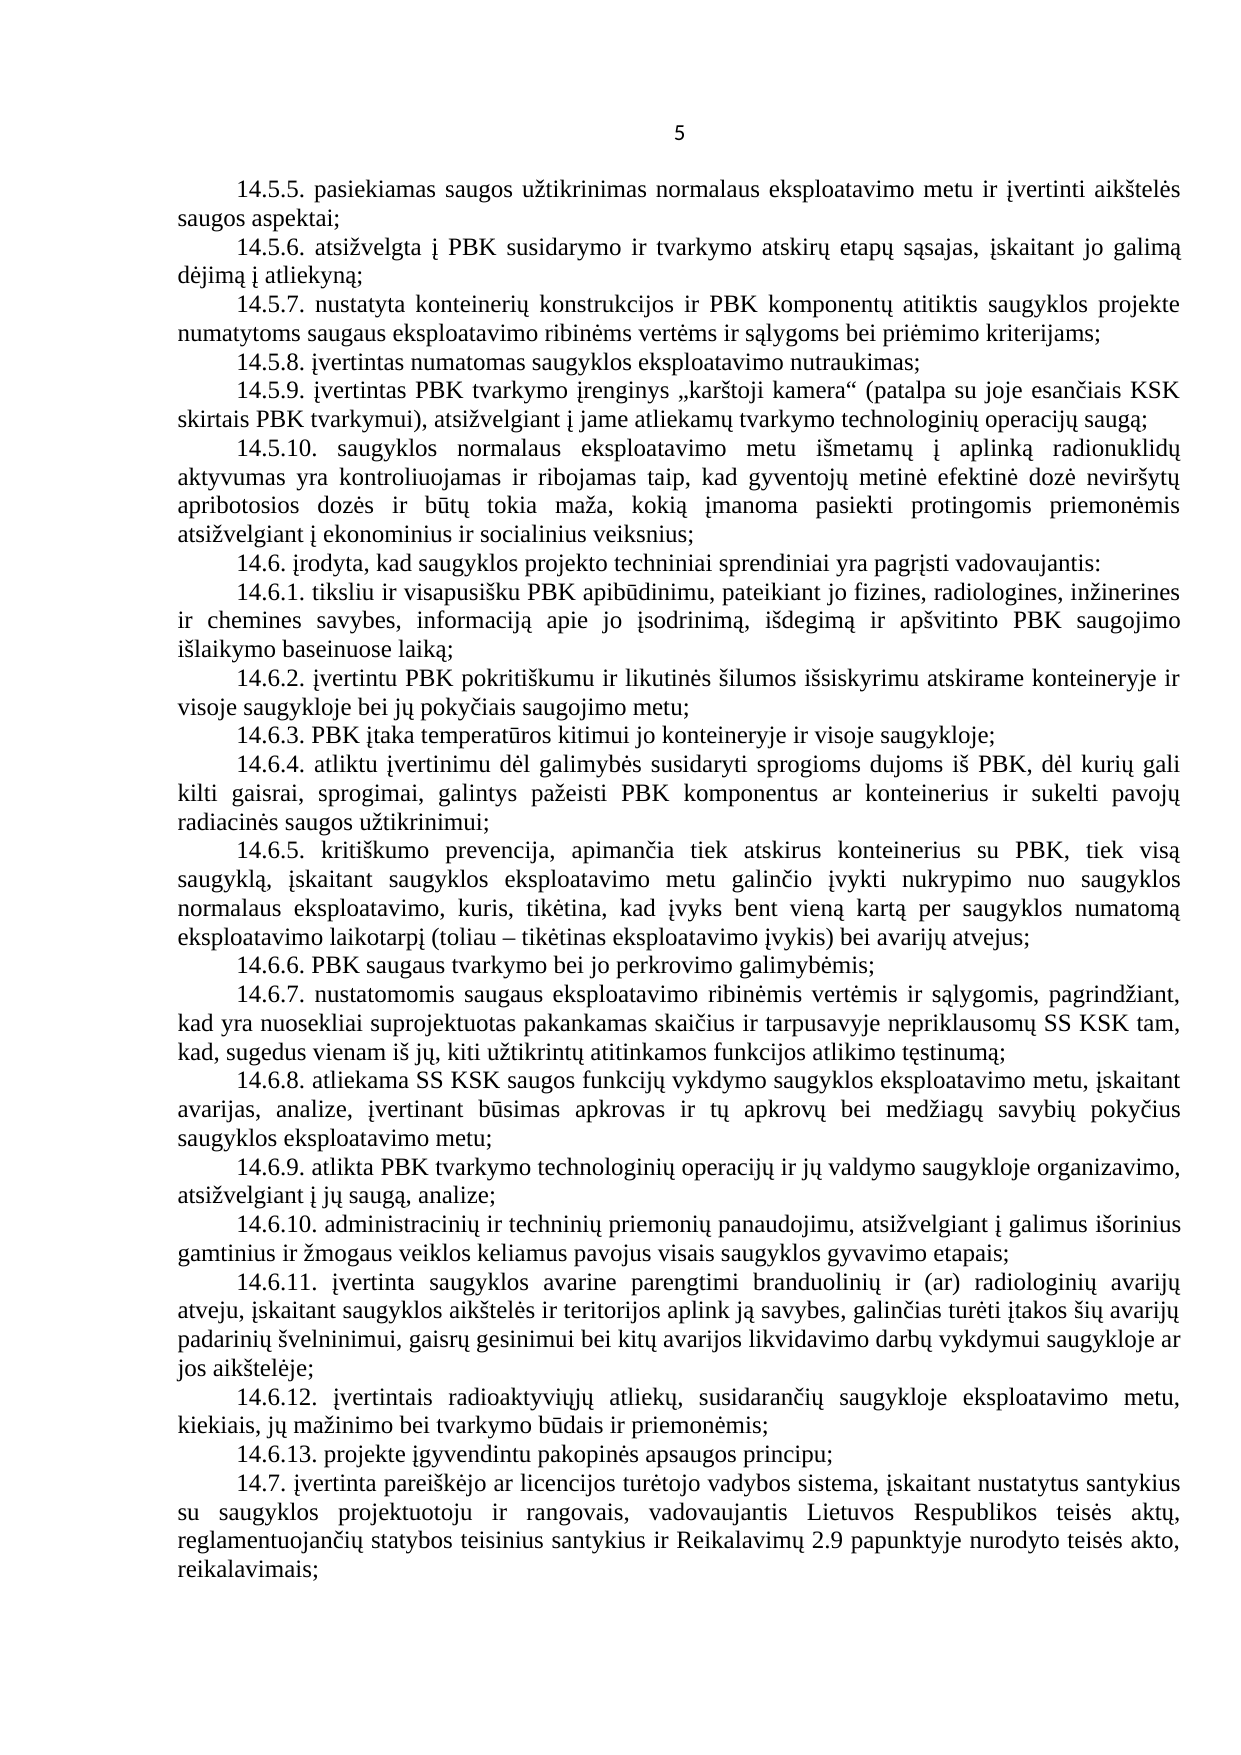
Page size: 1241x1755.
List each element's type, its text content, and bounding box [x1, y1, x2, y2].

text 14.6.13. projekte įgyvendintu pakopinės apsaugos principu; [177, 1439, 1181, 1468]
text 14.6. įrodyta, kad saugyklos projekto techniniai sprendiniai yra pagrįsti vadovaujantis: [177, 548, 1181, 577]
text 14.6.2. įvertintu PBK pokritiškumu ir likutinės šilumos išsiskyrimu atskirame konteineryje ir visoje saugykloje bei jų pokyčiais saugojimo metu; [177, 663, 1181, 720]
text 14.6.4. atliktu įvertinimu dėl galimybės susidaryti sprogioms dujoms iš PBK, dėl kurių gali kilti gaisrai, sprogimai, galintys pažeisti PBK komponentus ar konteinerius ir sukelti pavojų radiacinės saugos užtikrinimui; [177, 749, 1181, 835]
text 14.5.6. atsižvelgta į PBK susidarymo ir tvarkymo atskirų etapų sąsajas, įskaitant jo galimą dėjimą į atliekyną; [177, 232, 1181, 289]
text 14.6.1. tiksliu ir visapusišku PBK apibūdinimu, pateikiant jo fizines, radiologines, inžinerines ir chemines savybes, informaciją apie jo įsodrinimą, išdegimą ir apšvitinto PBK saugojimo išlaikymo baseinuose laiką; [177, 577, 1181, 663]
text 14.5.10. saugyklos normalaus eksploatavimo metu išmetamų į aplinką radionuklidų aktyvumas yra kontroliuojamas ir ribojamas taip, kad gyventojų metinė efektinė dozė neviršytų apribotosios dozės ir būtų tokia maža, kokią įmanoma pasiekti protingomis priemonėmis atsižvelgiant į ekonominius ir socialinius veiksnius; [177, 433, 1181, 548]
text 14.6.10. administracinių ir techninių priemonių panaudojimu, atsižvelgiant į galimus išorinius gamtinius ir žmogaus veiklos keliamus pavojus visais saugyklos gyvavimo etapais; [177, 1209, 1181, 1267]
text 14.5.5. pasiekiamas saugos užtikrinimas normalaus eksploatavimo metu ir įvertinti aikštelės saugos aspektai; [177, 174, 1181, 232]
text 14.6.12. įvertintais radioaktyviųjų atliekų, susidarančių saugykloje eksploatavimo metu, kiekiais, jų mažinimo bei tvarkymo būdais ir priemonėmis; [177, 1382, 1181, 1439]
text 14.6.7. nustatomomis saugaus eksploatavimo ribinėmis vertėmis ir sąlygomis, pagrindžiant, kad yra nuosekliai suprojektuotas pakankamas skaičius ir tarpusavyje nepriklausomų SS KSK tam, kad, sugedus vienam iš jų, kiti užtikrintų atitinkamos funkcijos atlikimo tęstinumą; [177, 979, 1181, 1065]
text 14.5.8. įvertintas numatomas saugyklos eksploatavimo nutraukimas; [177, 347, 1181, 375]
text 14.7. įvertinta pareiškėjo ar licencijos turėtojo vadybos sistema, įskaitant nustatytus santykius su saugyklos projektuotoju ir rangovais, vadovaujantis Lietuvos Respublikos teisės aktų, reglamentuojančių statybos teisinius santykius ir Reikalavimų 2.9 papunktyje nurodyto teisės akto, reikalavimais; [177, 1468, 1181, 1583]
text 14.6.11. įvertinta saugyklos avarine parengtimi branduolinių ir (ar) radiologinių avarijų atveju, įskaitant saugyklos aikštelės ir teritorijos aplink ją savybes, galinčias turėti įtakos šių avarijų padarinių švelninimui, gaisrų gesinimui bei kitų avarijos likvidavimo darbų vykdymui saugykloje ar jos aikštelėje; [177, 1267, 1181, 1382]
text 14.6.8. atliekama SS KSK saugos funkcijų vykdymo saugyklos eksploatavimo metu, įskaitant avarijas, analize, įvertinant būsimas apkrovas ir tų apkrovų bei medžiagų savybių pokyčius saugyklos eksploatavimo metu; [177, 1065, 1181, 1152]
text 14.5.9. įvertintas PBK tvarkymo įrenginys „karštoji kamera“ (patalpa su joje esančiais KSK skirtais PBK tvarkymui), atsižvelgiant į jame atliekamų tvarkymo technologinių operacijų saugą; [177, 375, 1181, 433]
text 14.6.9. atlikta PBK tvarkymo technologinių operacijų ir jų valdymo saugykloje organizavimo, atsižvelgiant į jų saugą, analize; [177, 1152, 1181, 1209]
text 14.5.7. nustatyta konteinerių konstrukcijos ir PBK komponentų atitiktis saugyklos projekte numatytoms saugaus eksploatavimo ribinėms vertėms ir sąlygoms bei priėmimo kriterijams; [177, 289, 1181, 347]
text 14.6.6. PBK saugaus tvarkymo bei jo perkrovimo galimybėmis; [177, 950, 1181, 979]
text 14.6.5. kritiškumo prevencija, apimančia tiek atskirus konteinerius su PBK, tiek visą saugyklą, įskaitant saugyklos eksploatavimo metu galinčio įvykti nukrypimo nuo saugyklos normalaus eksploatavimo, kuris, tikėtina, kad įvyks bent vieną kartą per saugyklos numatomą eksploatavimo laikotarpį (toliau – tikėtinas eksploatavimo įvykis) bei avarijų atvejus; [177, 835, 1181, 950]
text 14.6.3. PBK įtaka temperatūros kitimui jo konteineryje ir visoje saugykloje; [177, 720, 1181, 749]
